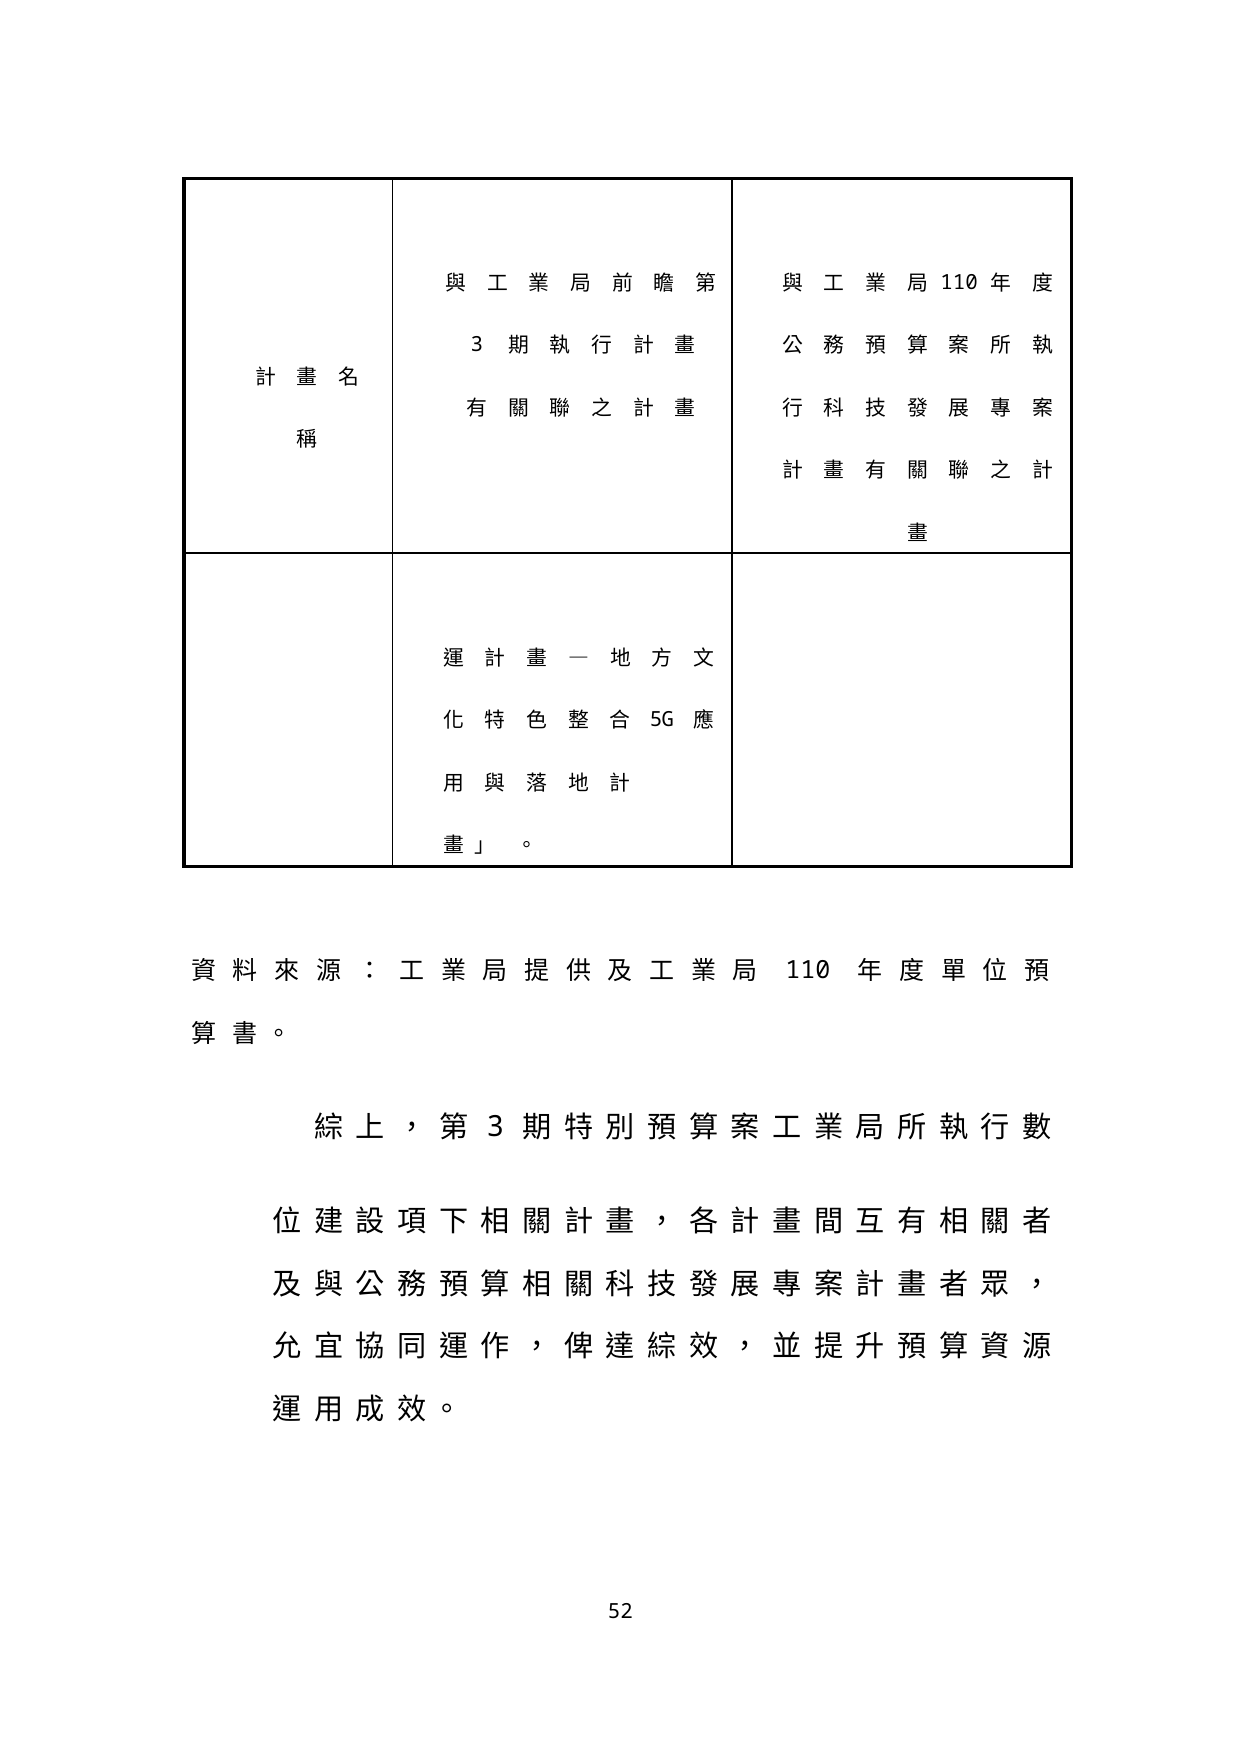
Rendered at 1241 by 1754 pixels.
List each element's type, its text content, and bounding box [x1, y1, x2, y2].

table_header 與工業局110年度公務預算案所執行科技發展專案計畫有關聯之計畫 [733, 180, 1070, 552]
text 綜上，第3期特別預算案工業局所執行數位建設項下相關計畫，各計畫間互有相關者及與公務預算相關科技發展專案計畫者眾，允宜協同運作，俾達綜效，並提升預算資源運用成效。 [242, 1052, 1058, 1427]
text 資料來源：工業局提供及工業局110年度單位預算書。 [183, 927, 1058, 1052]
table_header 與工業局前瞻第3期執行計畫 有關聯之計畫 [393, 180, 731, 552]
table_cell 運計畫—地方文化特色整合5G應用與落地計畫」。 [393, 554, 731, 865]
table_cell [733, 554, 1070, 865]
table_cell [186, 554, 392, 865]
table_header 計畫名稱 [186, 180, 392, 552]
